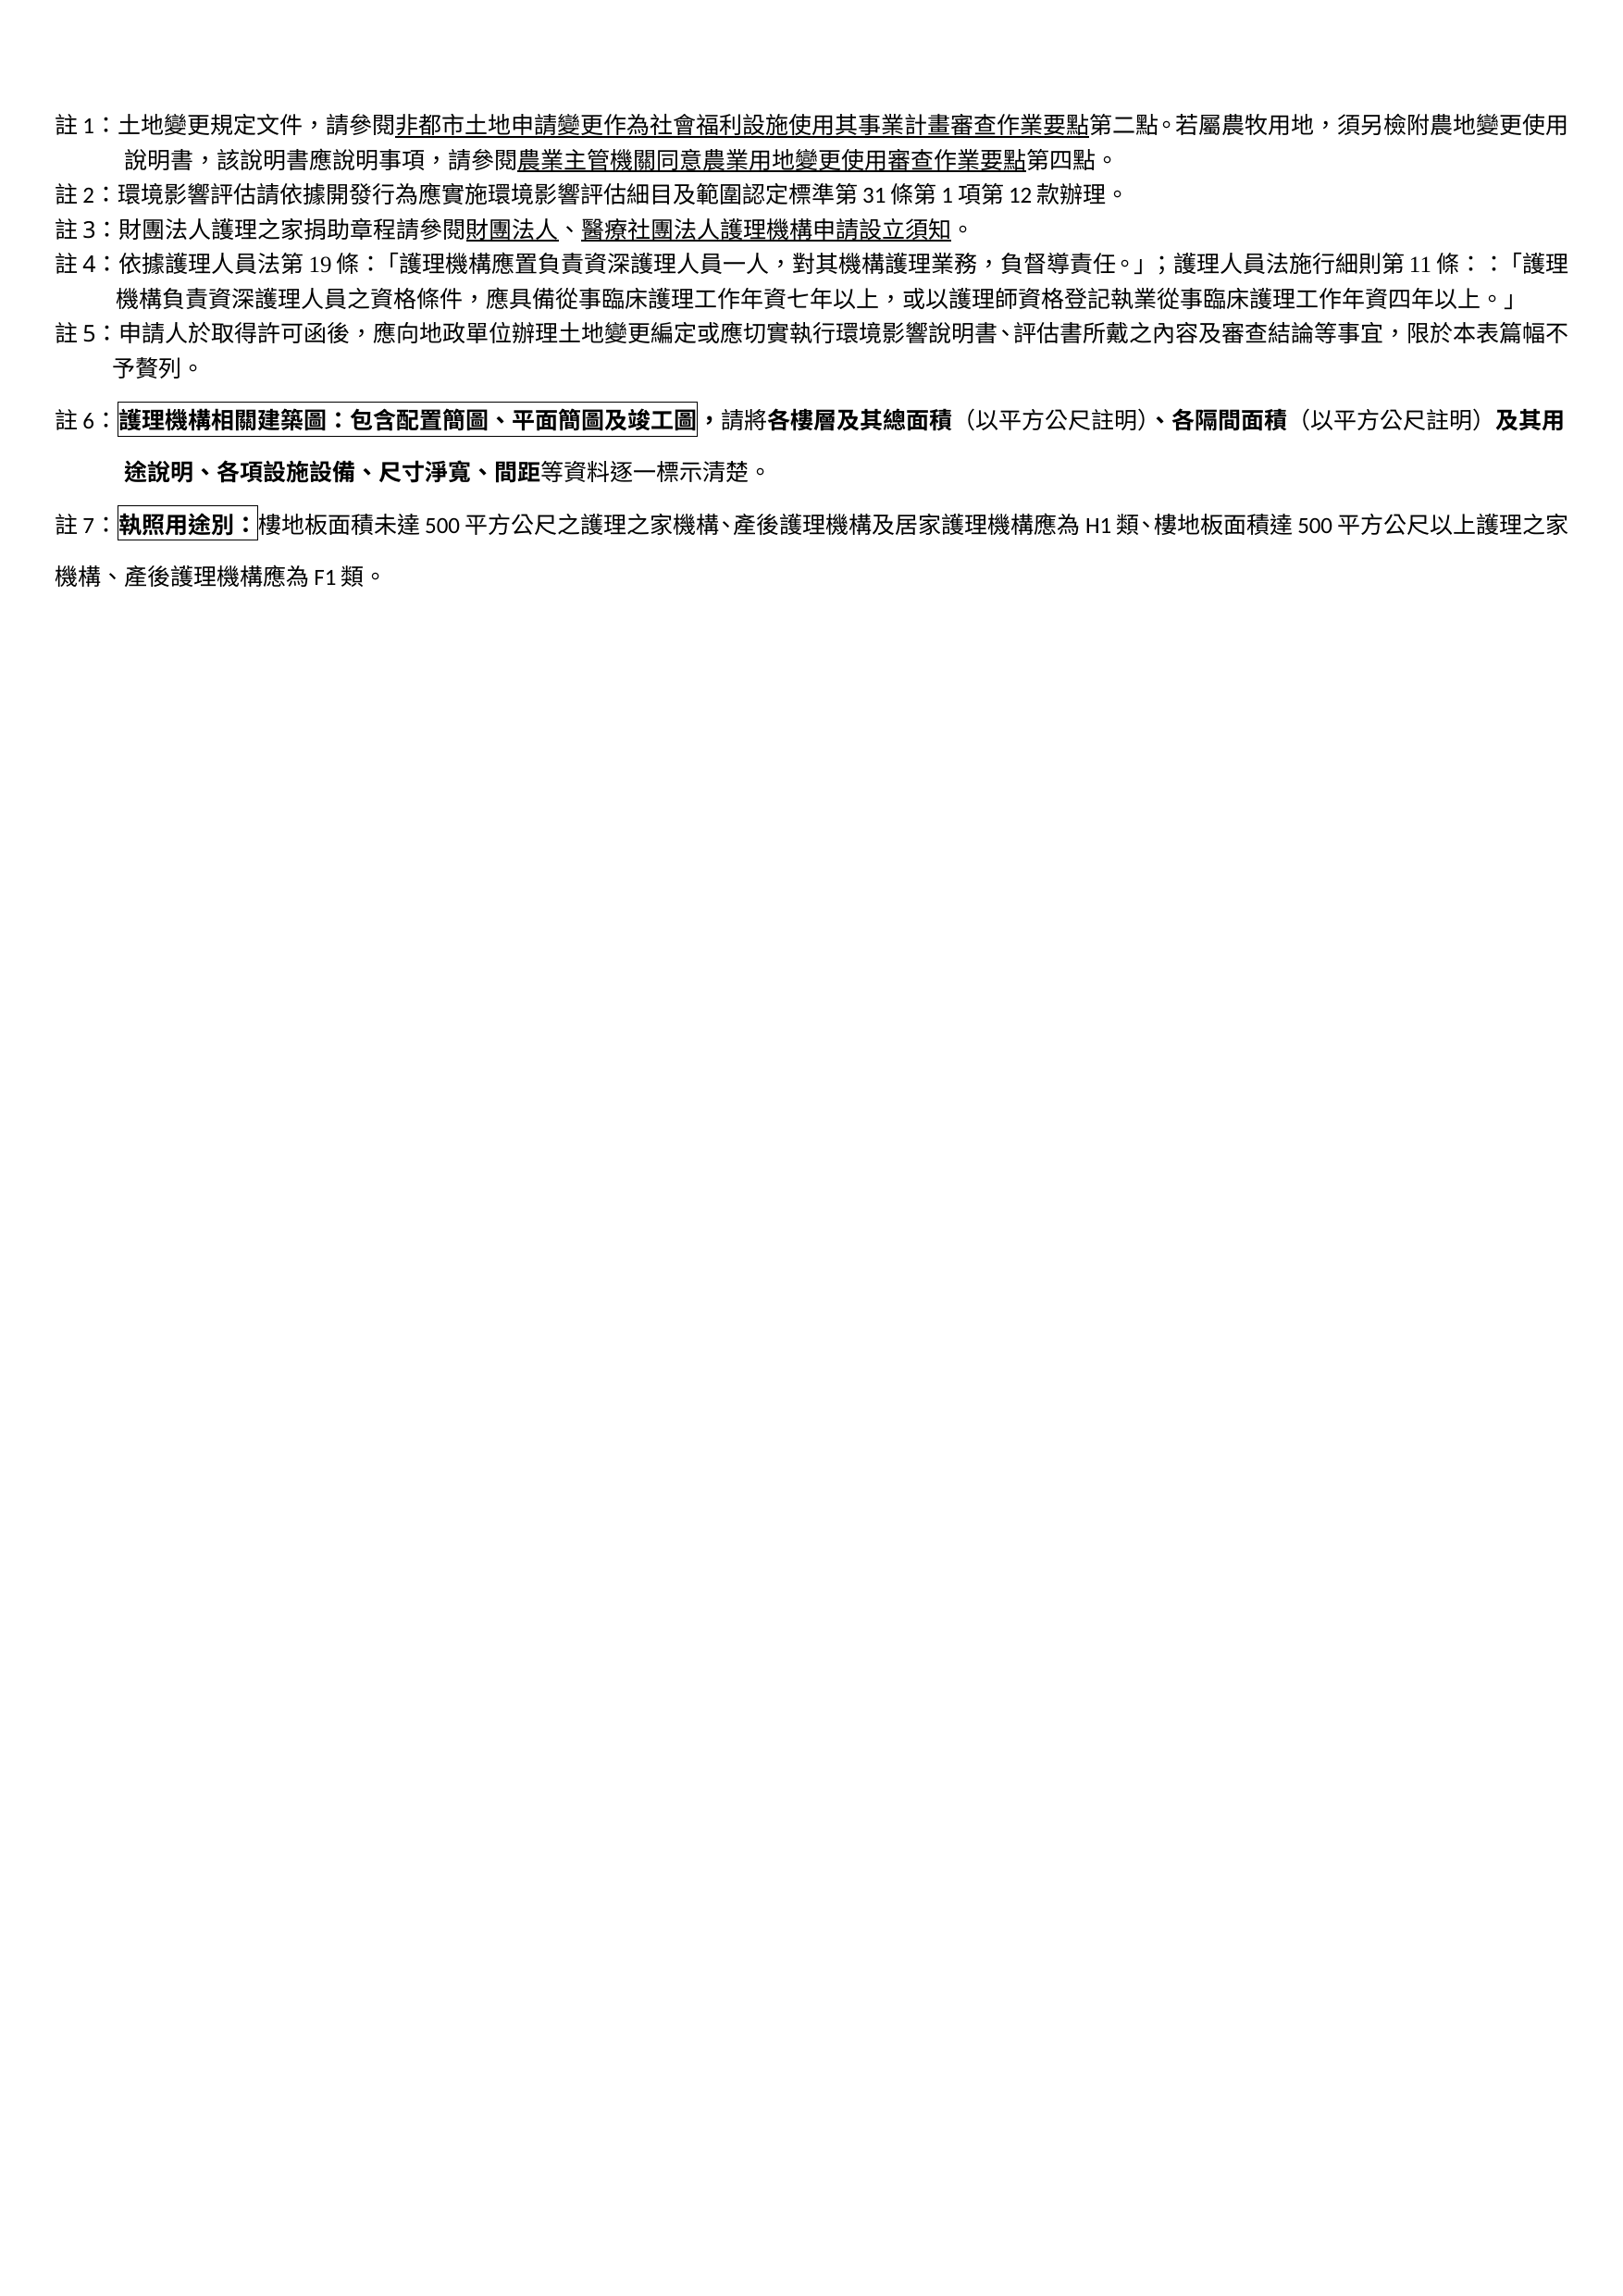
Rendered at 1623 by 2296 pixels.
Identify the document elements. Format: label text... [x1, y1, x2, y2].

text 註5：申請人於取得許可函後，應向地政單位辦理土地變更編定或應切實執行環境影響說明書、評估書所戴之內容及審查結論等事宜，限於本表篇幅不予贅列。 [55, 315, 1568, 384]
text 註2：環境影響評估請依據開發行為應實施環境影響評估細目及範圍認定標準第31條第1項第12款辦理。 [55, 176, 1568, 211]
text 註6：護理機構相關建築圖：包含配置簡圖、平面簡圖及竣工圖，請將各樓層及其總面積（以平方公尺註明）、各隔間面積（以平方公尺註明）及其用途說明、各項設施設備、尺寸淨寬、間距等資料逐一標示清楚。 [55, 384, 1568, 489]
text 註3：財團法人護理之家捐助章程請參閱財團法人、醫療社團法人護理機構申請設立須知。 [55, 211, 1568, 245]
text 註4：依據護理人員法第19條：「護理機構應置負責資深護理人員一人，對其機構護理業務，負督導責任。」；護理人員法施行細則第11條：：「護理機構負責資深護理人員之資格條件，應具備從事臨床護理工作年資七年以上，或以護理師資格登記執業從事臨床護理工作年資四年以上。」 [55, 245, 1568, 315]
text 註1：土地變更規定文件，請參閱非都市土地申請變更作為社會福利設施使用其事業計畫審查作業要點第二點。若屬農牧用地，須另檢附農地變更使用說明書，該說明書應說明事項，請參閱農業主管機關同意農業用地變更使用審查作業要點第四點。 [55, 106, 1568, 176]
text 註7：執照用途別：樓地板面積未達500平方公尺之護理之家機構、產後護理機構及居家護理機構應為H1類、樓地板面積達500平方公尺以上護理之家機構、產後護理機構應為F1類。 [55, 489, 1568, 592]
